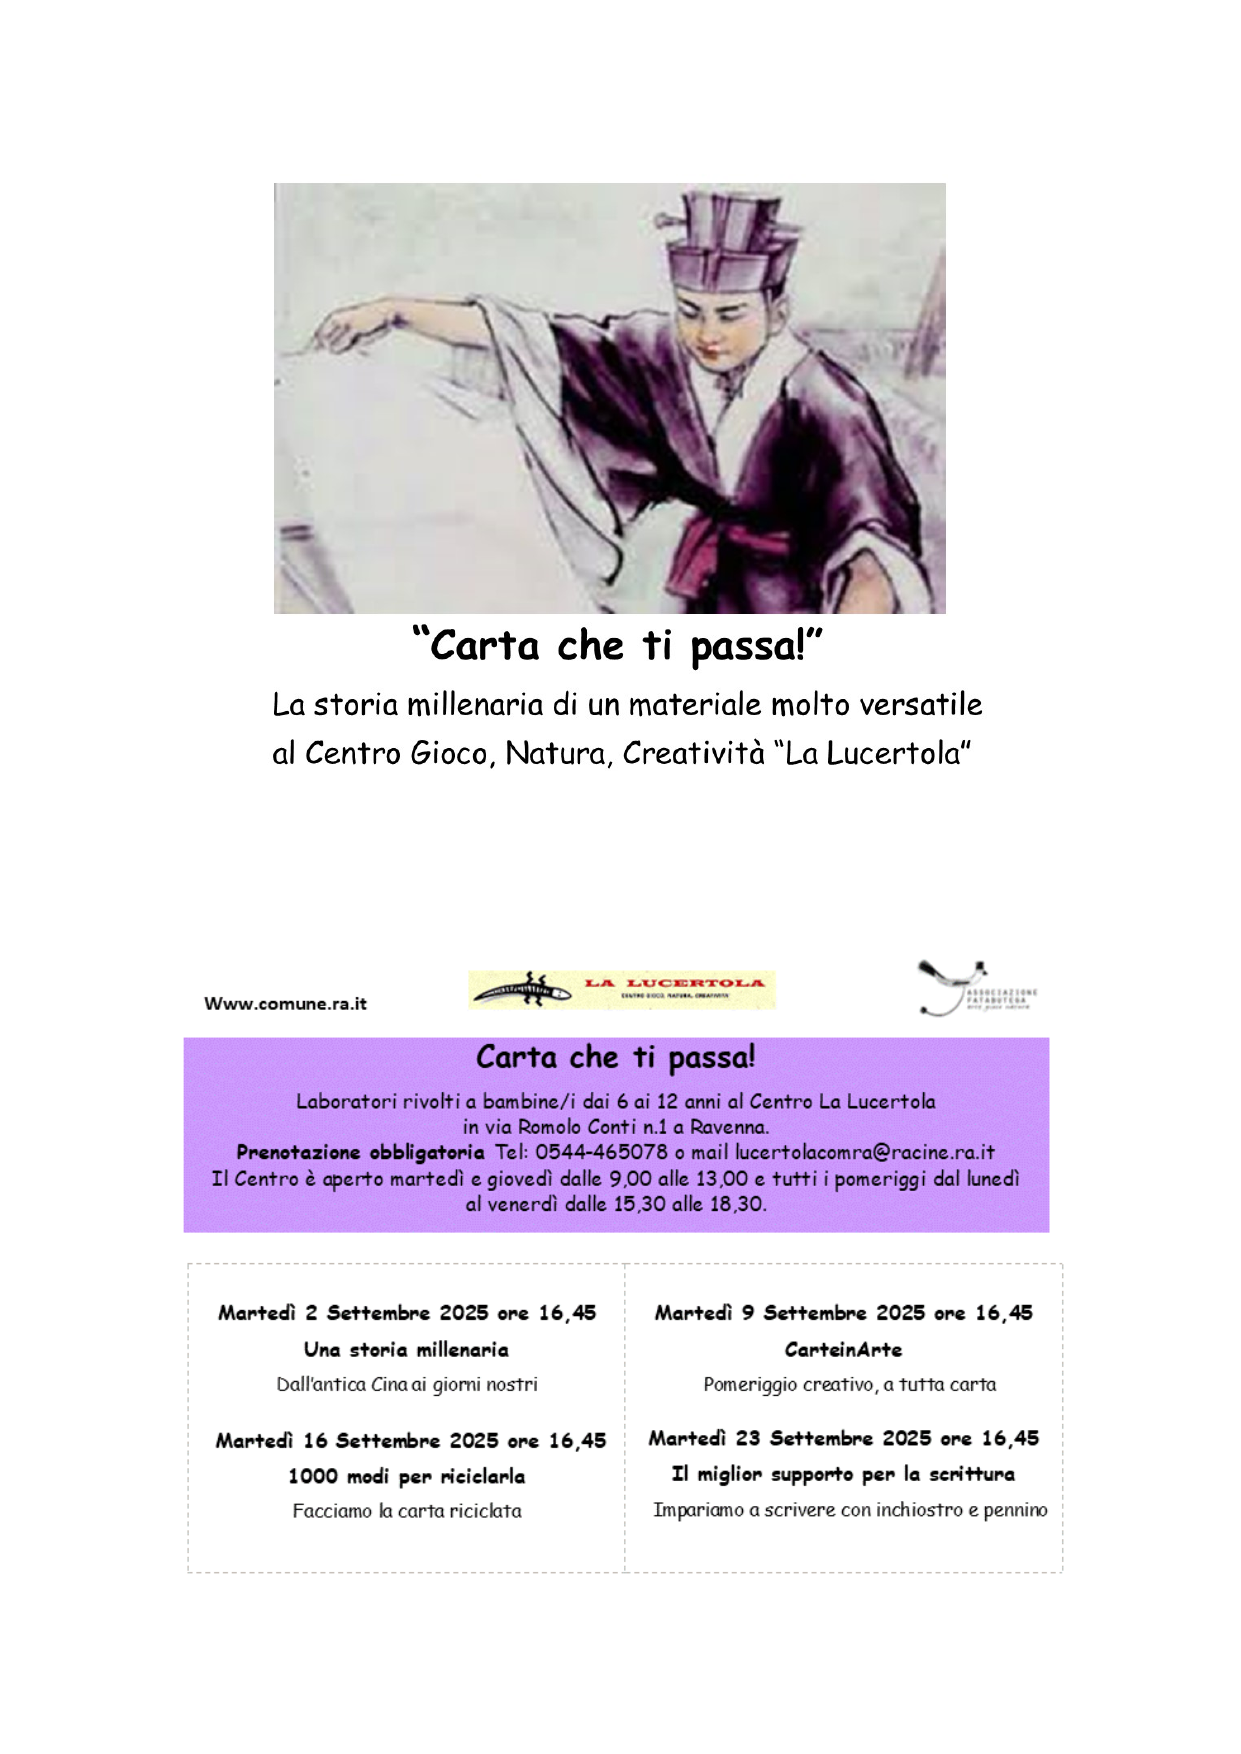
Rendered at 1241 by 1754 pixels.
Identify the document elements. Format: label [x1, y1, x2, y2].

picture [118, 887, 1123, 1595]
picture [118, 122, 1123, 831]
